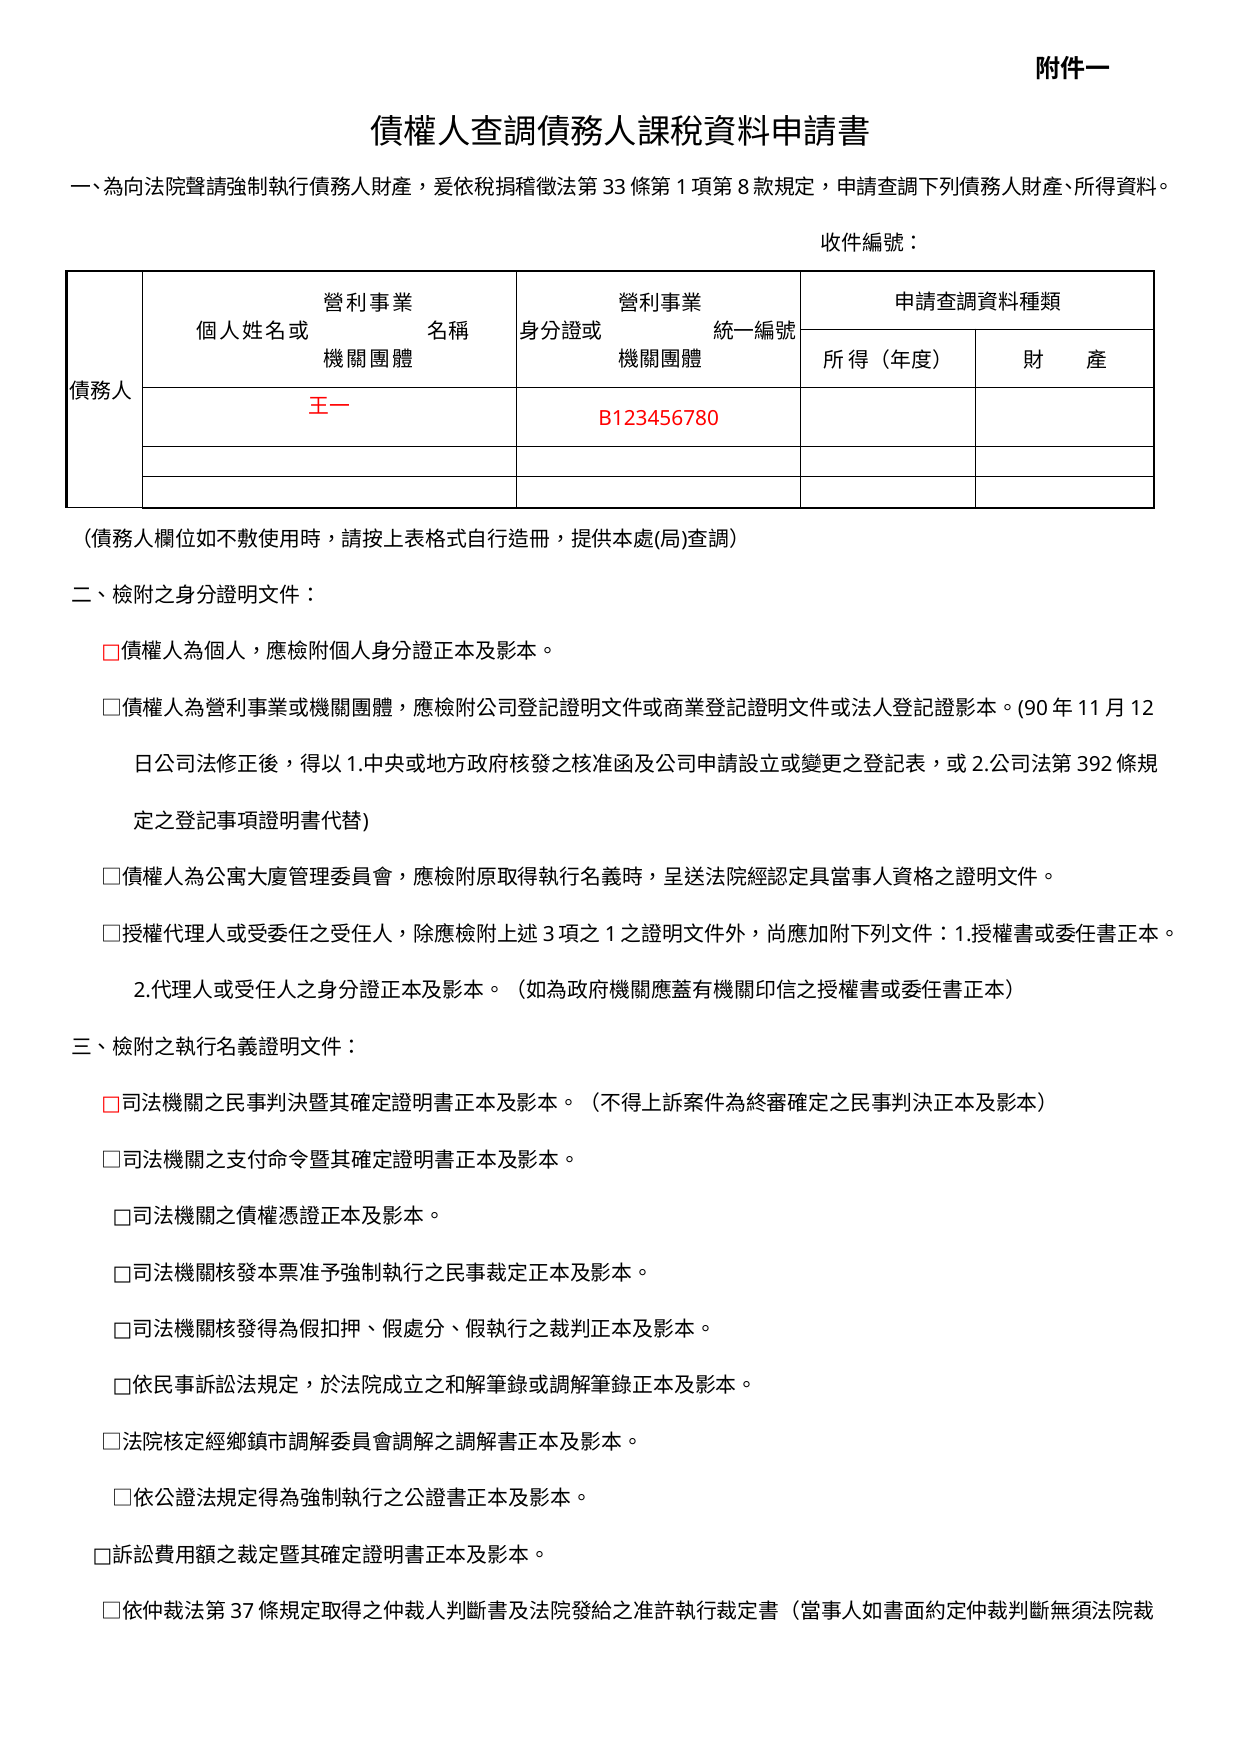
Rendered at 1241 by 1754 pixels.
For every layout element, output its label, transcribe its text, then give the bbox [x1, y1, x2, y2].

table_header 申請查調資料種類 [801, 272, 1153, 328]
text □債權人為營利事業或機關團體，應檢附公司登記證明文件或商業登記證明文件或法人登記證影本。(90年11月12日公司法修正後，得以1.中央或地方政府核發之核准函及公司申請設立或變更之登記表，或2.公司法第392條規定之登記事項證明書代替) [71, 678, 1169, 847]
table_header 營利事業 機關團體 [312, 272, 424, 387]
table_header 個人姓名或 [143, 272, 312, 387]
text □訴訟費用額之裁定暨其確定證明書正本及影本。 [71, 1525, 1169, 1581]
text □司法機關核發本票准予強制執行之民事裁定正本及影本。 [71, 1243, 1169, 1299]
text 收件編號： [820, 213, 1169, 270]
text □依仲裁法第37條規定取得之仲裁人判斷書及法院發給之准許執行裁定書（當事人如書面約定仲裁判斷無須法院裁 [71, 1581, 1169, 1638]
text 三、檢附之執行名義證明文件： [71, 1017, 1169, 1073]
table_header 名稱 [424, 272, 516, 387]
table_cell 王一 [143, 388, 516, 446]
text □司法機關之債權憑證正本及影本。 [71, 1186, 1169, 1243]
text □司法機關之支付命令暨其確定證明書正本及影本。 [71, 1130, 1169, 1186]
table_cell 財 產 [976, 330, 1153, 387]
text □債權人為公寓大廈管理委員會，應檢附原取得執行名義時，呈送法院經認定具當事人資格之證明文件。 [71, 847, 1169, 904]
table_cell [517, 447, 800, 476]
text （債務人欄位如不敷使用時，請按上表格式自行造冊，提供本處(局)查調） [71, 509, 1169, 565]
text 附件一 [1035, 58, 1149, 83]
text □法院核定經鄉鎮市調解委員會調解之調解書正本及影本。 [71, 1412, 1169, 1468]
text 一、為向法院聲請強制執行債務人財產，爰依稅捐稽徵法第33條第1項第8款規定，申請查調下列債務人財產、所得資料。 [70, 157, 1169, 213]
table_header 身分證或 [517, 272, 612, 387]
text □依公證法規定得為強制執行之公證書正本及影本。 [71, 1468, 1169, 1525]
text □授權代理人或受委任之受任人，除應檢附上述3項之1之證明文件外，尚應加附下列文件：1.授權書或委任書正本。2.代理人或受任人之身分證正本及影本。（如為政府機關應蓋有機關印信之授權書或委任書正本） [71, 904, 1169, 1017]
table_cell [801, 388, 975, 446]
text □依民事訴訟法規定，於法院成立之和解筆錄或調解筆錄正本及影本。 [112, 1356, 1169, 1412]
text □債權人為個人，應檢附個人身分證正本及影本。 [71, 622, 1169, 678]
table_cell [143, 447, 516, 476]
table_header 營利事業 機關團體 [612, 272, 708, 387]
text □司法機關核發得為假扣押、假處分、假執行之裁判正本及影本。 [112, 1299, 1169, 1356]
table_cell [801, 447, 975, 476]
table_cell [143, 477, 516, 507]
table_cell [517, 477, 800, 507]
text 二、檢附之身分證明文件： [71, 565, 1169, 622]
table_header 債務人 [68, 272, 142, 507]
table_cell [976, 388, 1153, 446]
text 債權人查調債務人課稅資料申請書 [71, 101, 1169, 157]
table_cell [801, 477, 975, 507]
text □司法機關之民事判決暨其確定證明書正本及影本。（不得上訴案件為終審確定之民事判決正本及影本） [71, 1073, 1169, 1130]
table_header 統一編號 [709, 272, 800, 387]
table_cell [976, 477, 1153, 507]
table_cell [976, 447, 1153, 476]
table_cell 所 得（年度） [801, 330, 975, 387]
table_cell B123456780 [517, 388, 800, 446]
